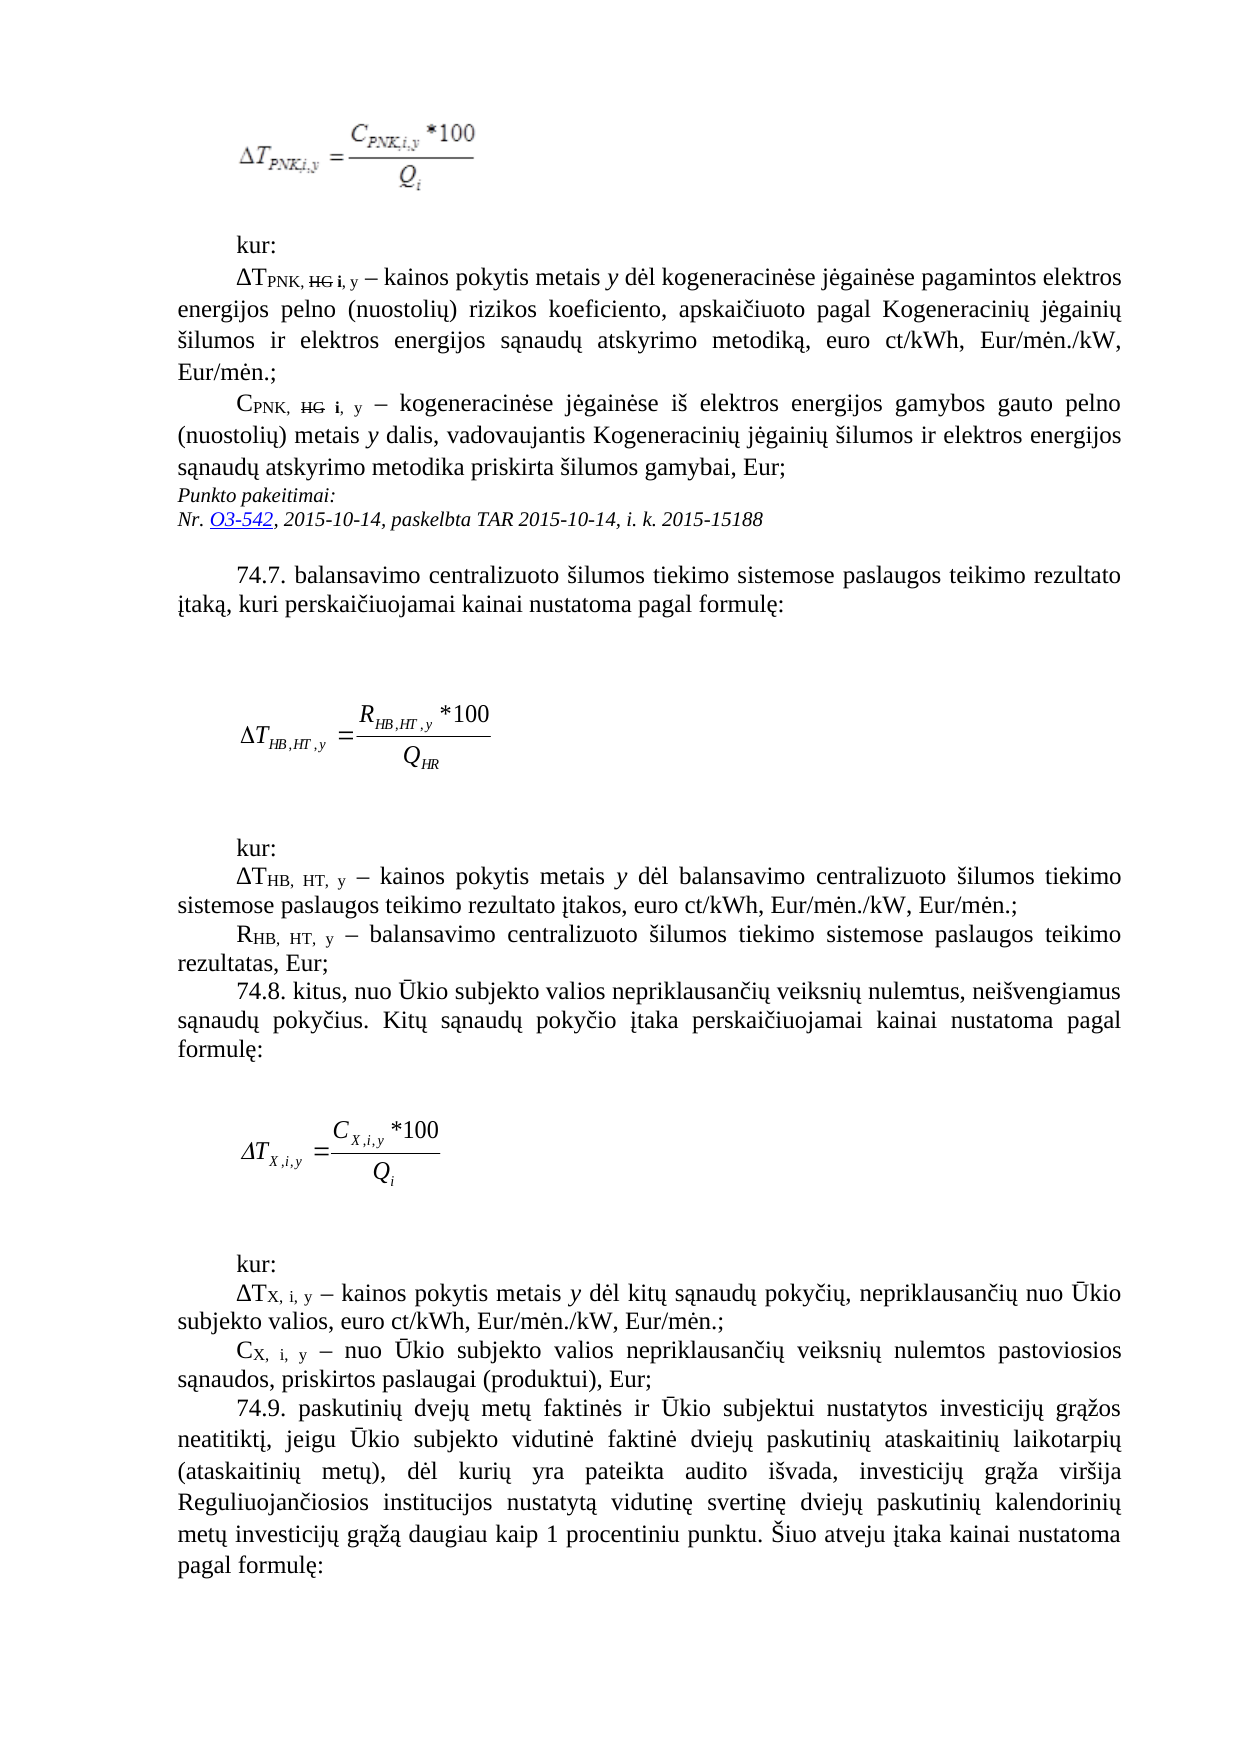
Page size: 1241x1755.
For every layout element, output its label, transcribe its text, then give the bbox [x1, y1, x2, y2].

text kur: [177, 833, 1122, 861]
text CX, i, y – nuo Ūkio subjekto valios nepriklausančių veiksnių nulemtos pastoviosios sąnaudos, priskirtos paslaugai (produktui), Eur; [177, 1335, 1122, 1393]
text Punkto pakeitimai: [177, 483, 1122, 507]
text Nr. O3-542, 2015-10-14, paskelbta TAR 2015-10-14, i. k. 2015-15188 [177, 507, 1122, 531]
text RHB, HT, y – balansavimo centralizuoto šilumos tiekimo sistemose paslaugos teikimo rezultatas, Eur; [177, 919, 1122, 976]
text 74.9. paskutinių dvejų metų faktinės ir Ūkio subjektui nustatytos investicijų grąžos neatitiktį, jeigu Ūkio subjekto vidutinė faktinė dviejų paskutinių ataskaitinių laikotarpių (ataskaitinių metų), dėl kurių yra pateikta audito išvada, investicijų grąža viršija Reguliuojančiosios institucijos nustatytą vidutinę svertinę dviejų paskutinių kalendorinių metų investicijų grąžą daugiau kaip 1 procentiniu punktu. Šiuo atveju įtaka kainai nustatoma pagal formulę: [177, 1393, 1122, 1579]
text ∆TX, i, y – kainos pokytis metais y dėl kitų sąnaudų pokyčių, nepriklausančių nuo Ūkio subjekto valios, euro ct/kWh, Eur/mėn./kW, Eur/mėn.; [177, 1278, 1122, 1335]
text 74.7. balansavimo centralizuoto šilumos tiekimo sistemose paslaugos teikimo rezultato įtaką, kuri perskaičiuojamai kainai nustatoma pagal formulę: [177, 560, 1122, 617]
text ∆THB, HT, y – kainos pokytis metais y dėl balansavimo centralizuoto šilumos tiekimo sistemose paslaugos teikimo rezultato įtakos, euro ct/kWh, Eur/mėn./kW, Eur/mėn.; [177, 861, 1122, 919]
text 74.8. kitus, nuo Ūkio subjekto valios nepriklausančių veiksnių nulemtus, neišvengiamus sąnaudų pokyčius. Kitų sąnaudų pokyčio įtaka perskaičiuojamai kainai nustatoma pagal formulę: [177, 976, 1122, 1063]
text kur: [177, 1249, 1122, 1278]
text kur: [177, 231, 1122, 259]
text ∆TPNK, HG i, y – kainos pokytis metais y dėl kogeneracinėse jėgainėse pagamintos elektros energijos pelno (nuostolių) rizikos koeficiento, apskaičiuoto pagal Kogeneracinių jėgainių šilumos ir elektros energijos sąnaudų atskyrimo metodiką, euro ct/kWh, Eur/mėn./kW, Eur/mėn.; [177, 262, 1122, 386]
text CPNK, HG i, y – kogeneracinėse jėgainėse iš elektros energijos gamybos gauto pelno (nuostolių) metais y dalis, vadovaujantis Kogeneracinių jėgainių šilumos ir elektros energijos sąnaudų atskyrimo metodika priskirta šilumos gamybai, Eur; [177, 388, 1122, 480]
